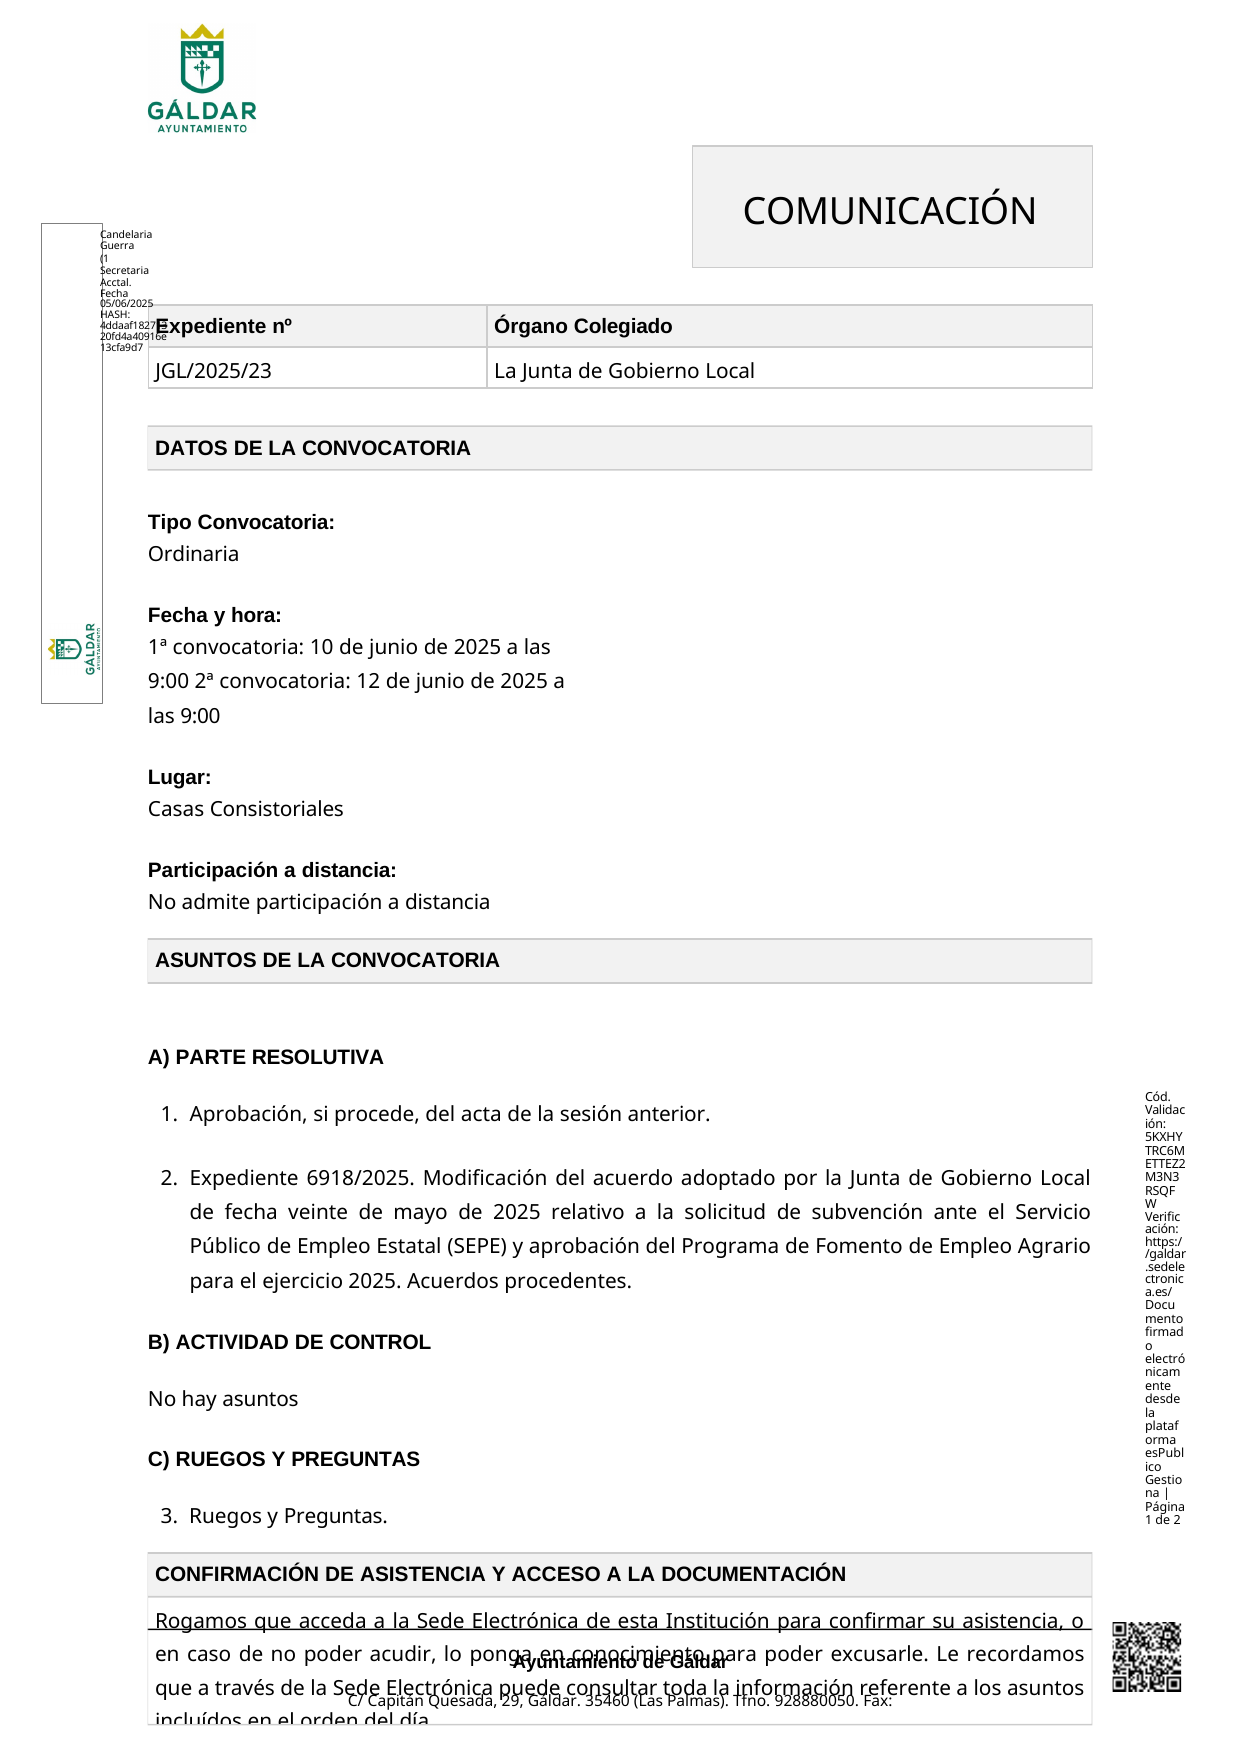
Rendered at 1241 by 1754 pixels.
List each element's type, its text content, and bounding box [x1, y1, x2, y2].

picture [147, 23, 257, 133]
text Cód. Validación: 5KXHYTRC6METTEZ2M3N3RSQFW [1145, 1091, 1186, 1211]
subtitle Fecha y hora: [148, 603, 1093, 627]
subtitle Participación a distancia: [148, 858, 1093, 882]
picture [47, 623, 100, 675]
text 3. Ruegos y Preguntas. [160, 1501, 1093, 1530]
subtitle PARTE RESOLUTIVA [148, 1045, 1093, 1069]
text CONFIRMACIÓN DE ASISTENCIA Y ACCESO A LA DOCUMENTACIÓN [155, 1562, 1092, 1586]
picture [1112, 1622, 1182, 1692]
table_header Órgano Colegiado [488, 306, 1092, 346]
text ASUNTOS DE LA CONVOCATORIA [155, 948, 1092, 972]
subtitle Lugar: [148, 765, 1093, 789]
text Casas Consistoriales [148, 794, 1093, 823]
subtitle ACTIVIDAD DE CONTROL [148, 1329, 1093, 1353]
text No admite participación a distancia [148, 887, 1093, 916]
table_header Expediente nº [149, 306, 486, 346]
text Ordinaria [148, 539, 1093, 568]
text COMUNICACIÓN [742, 184, 1093, 235]
text Verificación: https://galdar.sedelectronica.es/ [1145, 1211, 1186, 1299]
subtitle RUEGOS Y PREGUNTAS [148, 1447, 1093, 1471]
table_cell La Junta de Gobierno Local [488, 348, 1092, 387]
table_cell JGL/2025/23 [149, 348, 486, 387]
text Rogamos que acceda a la Sede Electrónica de esta Institución para confirmar su asistencia, o en caso de no poder acudir, lo ponga en conocimiento para poder excusarle. Le recordamos que a través de la Sede Electrónica puede consultar toda la información referente a los asuntos incluídos en el orden del día. [155, 1606, 1086, 1724]
list Aprobación, si procede, del acta de la sesión anterior. [160, 1099, 1093, 1128]
text 1ª convocatoria: 10 de junio de 2025 a las 9:00 2ª convocatoria: 12 de junio de 2025 a las 9:00 [148, 632, 595, 729]
text No hay asuntos [148, 1384, 1093, 1412]
text DATOS DE LA CONVOCATORIA [155, 435, 1092, 459]
subtitle Tipo Convocatoria: [148, 510, 1093, 534]
list Expediente 6918/2025. Modificación del acuerdo adoptado por la Junta de Gobierno Local de fecha veinte de mayo de 2025 relativo a la solicitud de subvención ante el Servicio Público de Empleo Estatal (SEPE) y aprobación del Programa de Fomento de Empleo Agrario para el ejercicio 2025. Acuerdos procedentes. [160, 1163, 1092, 1294]
text Documento firmado electrónicamente desde la plataforma esPublico Gestiona | Página 1 de 2 [1145, 1299, 1186, 1527]
